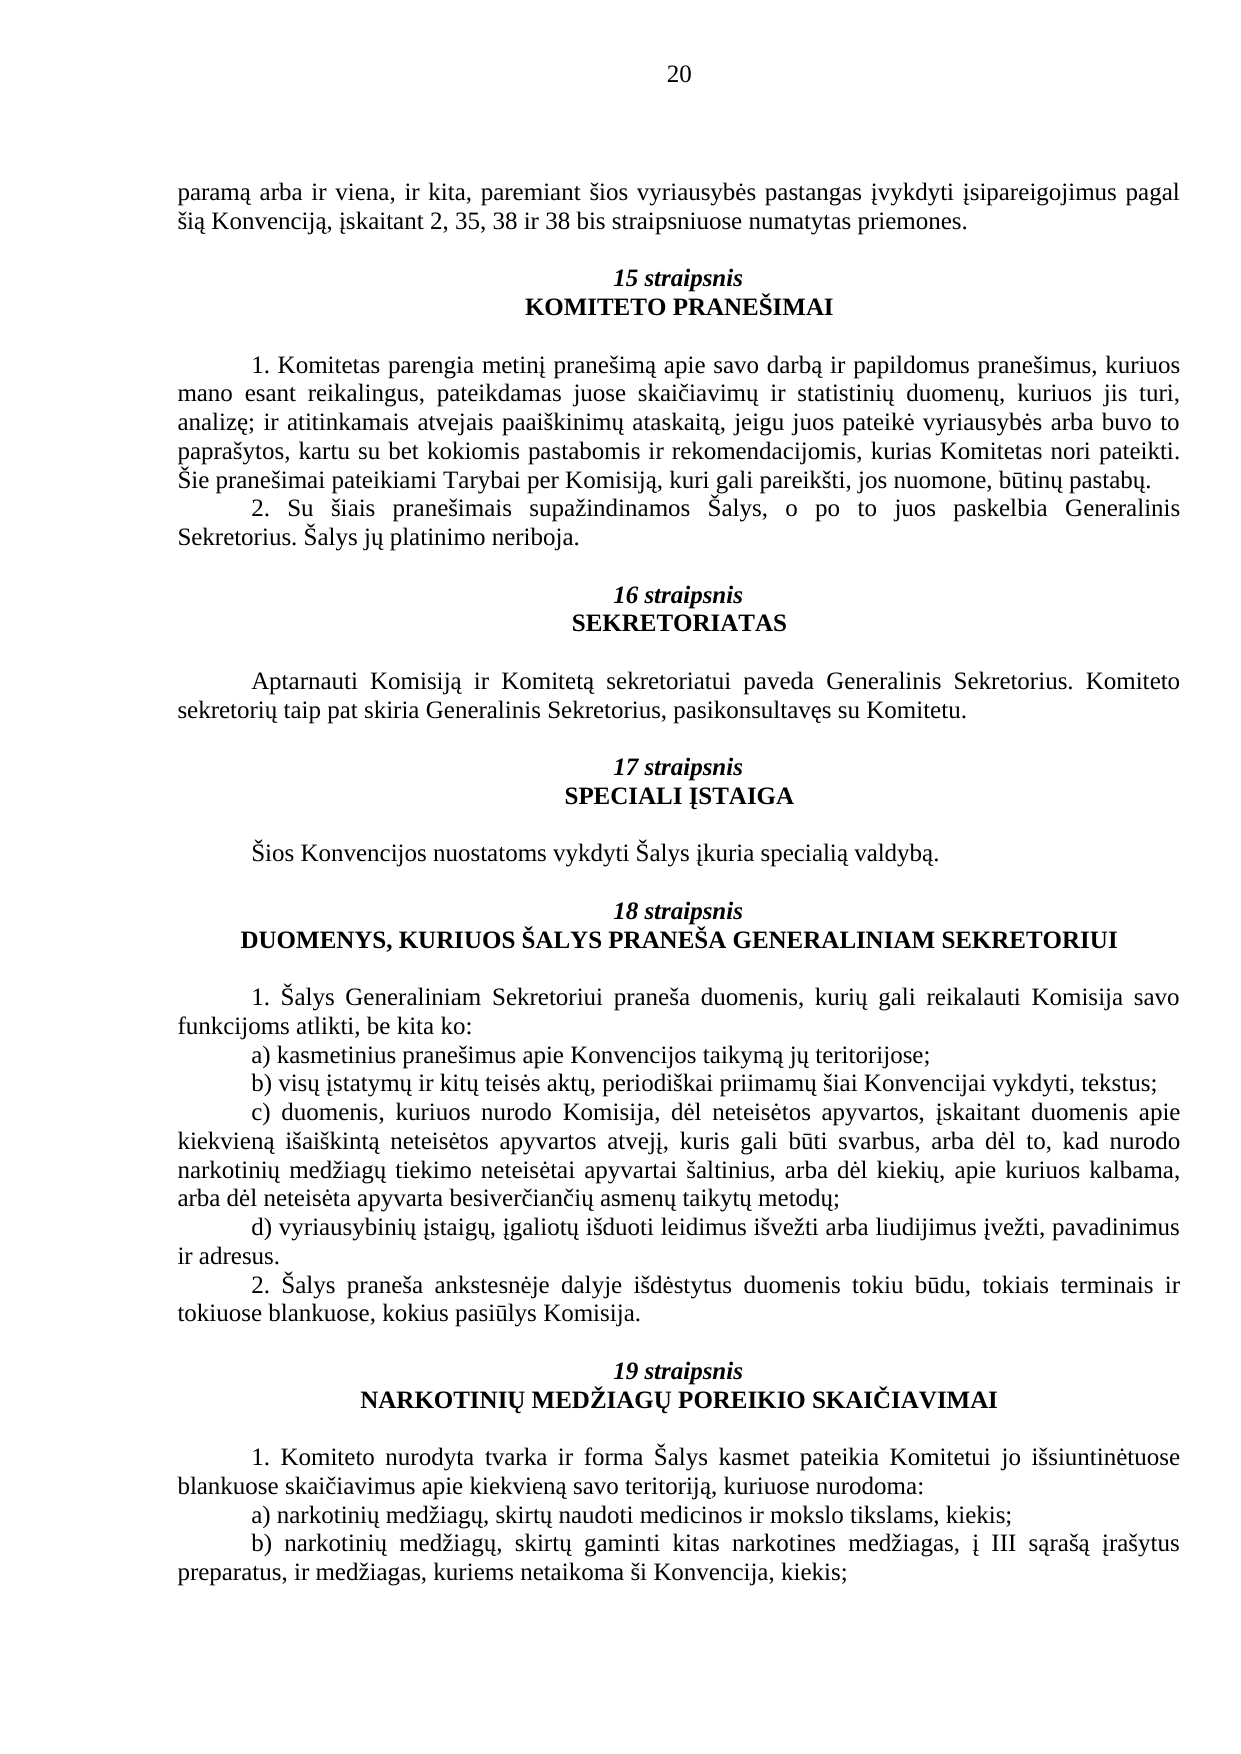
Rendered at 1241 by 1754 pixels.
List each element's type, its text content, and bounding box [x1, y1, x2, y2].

text b) visų įstatymų ir kitų teisės aktų, periodiškai priimamų šiai Konvencijai vykdyti, tekstus; [177, 1068, 1181, 1097]
text 1. Šalys Generaliniam Sekretoriui praneša duomenis, kurių gali reikalauti Komisija savo funkcijoms atlikti, be kita ko: [177, 982, 1181, 1040]
text 2. Su šiais pranešimais supažindinamos Šalys, o po to juos paskelbia Generalinis Sekretorius. Šalys jų platinimo neriboja. [177, 493, 1181, 551]
text 1. Komitetas parengia metinį pranešimą apie savo darbą ir papildomus pranešimus, kuriuos mano esant reikalingus, pateikdamas juose skaičiavimų ir statistinių duomenų, kuriuos jis turi, analizę; ir atitinkamais atvejais paaiškinimų ataskaitą, jeigu juos pateikė vyriausybės arba buvo to paprašytos, kartu su bet kokiomis pastabomis ir rekomendacijomis, kurias Komitetas nori pateikti. Šie pranešimai pateikiami Tarybai per Komisiją, kuri gali pareikšti, jos nuomone, būtinų pastabų. [177, 350, 1181, 493]
text a) kasmetinius pranešimus apie Konvencijos taikymą jų teritorijose; [177, 1040, 1181, 1068]
text 1. Komiteto nurodyta tvarka ir forma Šalys kasmet pateikia Komitetui jo išsiuntinėtuose blankuose skaičiavimus apie kiekvieną savo teritoriją, kuriuose nurodoma: [177, 1442, 1181, 1500]
text 16 straipsnis [177, 580, 1181, 608]
text 18 straipsnis [177, 896, 1181, 925]
text Šios Konvencijos nuostatoms vykdyti Šalys įkuria specialią valdybą. [177, 838, 1181, 867]
text SPECIALI ĮSTAIGA [177, 781, 1181, 810]
text b) narkotinių medžiagų, skirtų gaminti kitas narkotines medžiagas, į III sąrašą įrašytus preparatus, ir medžiagas, kuriems netaikoma ši Konvencija, kiekis; [177, 1528, 1181, 1586]
text 19 straipsnis [177, 1356, 1181, 1385]
text 17 straipsnis [177, 752, 1181, 781]
text a) narkotinių medžiagų, skirtų naudoti medicinos ir mokslo tikslams, kiekis; [177, 1500, 1181, 1528]
text Narkotinių medžiagų pOREIKIO skaičiavimaI [177, 1385, 1181, 1413]
text 2. Šalys praneša ankstesnėje dalyje išdėstytus duomenis tokiu būdu, tokiais terminais ir tokiuose blankuose, kokius pasiūlys Komisija. [177, 1270, 1181, 1327]
text paramą arba ir viena, ir kita, paremiant šios vyriausybės pastangas įvykdyti įsipareigojimus pagal šią Konvenciją, įskaitant 2, 35, 38 ir 38 bis straipsniuose numatytas priemones. [177, 177, 1181, 235]
text Aptarnauti Komisiją ir Komitetą sekretoriatui paveda Generalinis Sekretorius. Komiteto sekretorių taip pat skiria Generalinis Sekretorius, pasikonsultavęs su Komitetu. [177, 666, 1181, 723]
text Sekretoriatas [177, 608, 1181, 637]
text c) duomenis, kuriuos nurodo Komisija, dėl neteisėtos apyvartos, įskaitant duomenis apie kiekvieną išaiškintą neteisėtos apyvartos atvejį, kuris gali būti svarbus, arba dėl to, kad nurodo narkotinių medžiagų tiekimo neteisėtai apyvartai šaltinius, arba dėl kiekių, apie kuriuos kalbama, arba dėl neteisėta apyvarta besiverčiančių asmenų taikytų metodų; [177, 1097, 1181, 1212]
text Duomenys, kuriuos šalys praneša Generaliniam sekretoriui [177, 925, 1181, 953]
text Komiteto pranešimai [177, 292, 1181, 321]
text d) vyriausybinių įstaigų, įgaliotų išduoti leidimus išvežti arba liudijimus įvežti, pavadinimus ir adresus. [177, 1212, 1181, 1270]
text 15 straipsnis [177, 263, 1181, 292]
